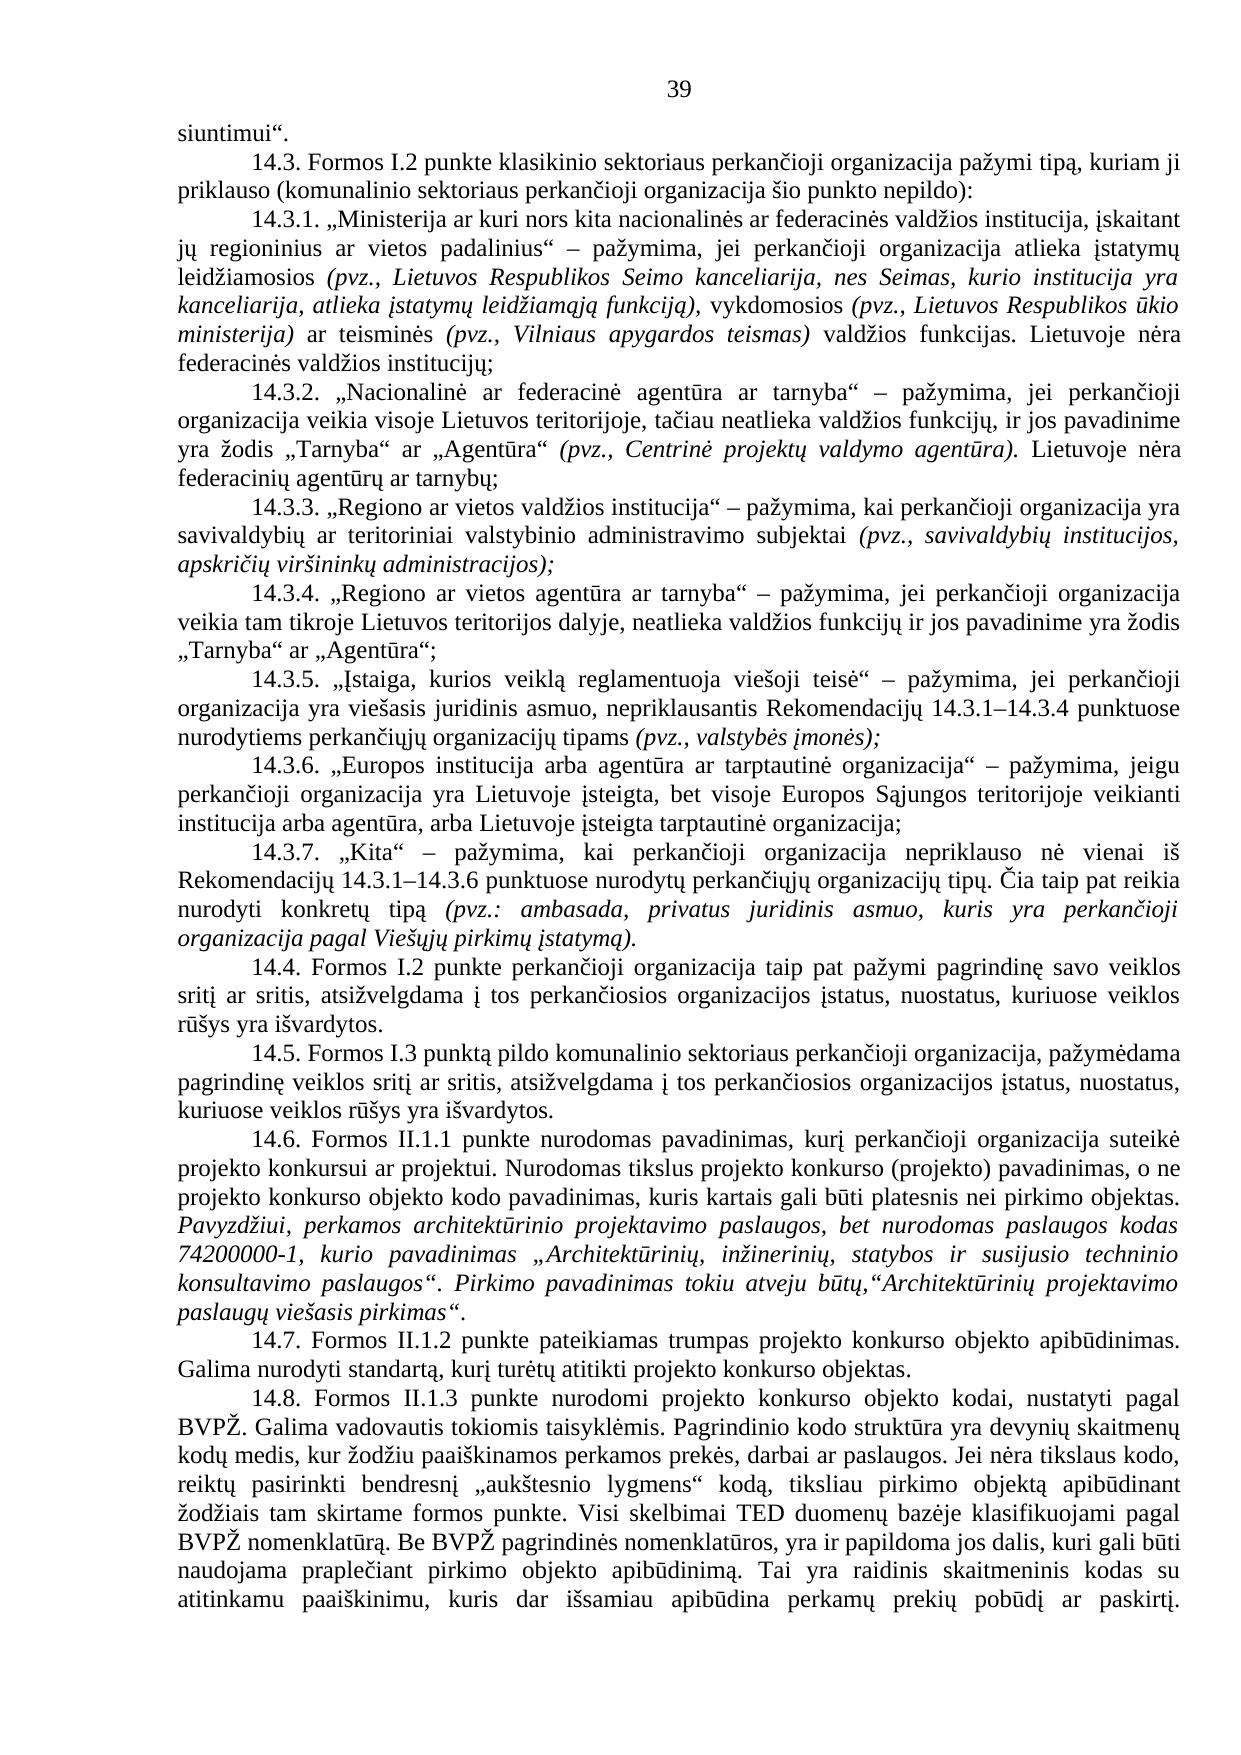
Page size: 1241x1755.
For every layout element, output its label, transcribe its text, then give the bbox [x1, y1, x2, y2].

text 14.3.4. „Regiono ar vietos agentūra ar tarnyba“ – pažymima, jei perkančioji organizacija veikia tam tikroje Lietuvos teritorijos dalyje, neatlieka valdžios funkcijų ir jos pavadinime yra žodis „Tarnyba“ ar „Agentūra“; [177, 578, 1181, 664]
text 14.7. Formos II.1.2 punkte pateikiamas trumpas projekto konkurso objekto apibūdinimas. Galima nurodyti standartą, kurį turėtų atitikti projekto konkurso objektas. [177, 1326, 1181, 1383]
text 14.3.1. „Ministerija ar kuri nors kita nacionalinės ar federacinės valdžios institucija, įskaitant jų regioninius ar vietos padalinius“ – pažymima, jei perkančioji organizacija atlieka įstatymų leidžiamosios (pvz., Lietuvos Respublikos Seimo kanceliarija, nes Seimas, kurio institucija yra kanceliarija, atlieka įstatymų leidžiamąją funkciją), vykdomosios (pvz., Lietuvos Respublikos ūkio ministerija) ar teisminės (pvz., Vilniaus apygardos teismas) valdžios funkcijas. Lietuvoje nėra federacinės valdžios institucijų; [177, 204, 1181, 377]
text 14.3.3. „Regiono ar vietos valdžios institucija“ – pažymima, kai perkančioji organizacija yra savivaldybių ar teritoriniai valstybinio administravimo subjektai (pvz., savivaldybių institucijos, apskričių viršininkų administracijos); [177, 492, 1181, 578]
text 14.6. Formos II.1.1 punkte nurodomas pavadinimas, kurį perkančioji organizacija suteikė projekto konkursui ar projektui. Nurodomas tikslus projekto konkurso (projekto) pavadinimas, o ne projekto konkurso objekto kodo pavadinimas, kuris kartais gali būti platesnis nei pirkimo objektas. Pavyzdžiui, perkamos architektūrinio projektavimo paslaugos, bet nurodomas paslaugos kodas 74200000-1, kurio pavadinimas „Architektūrinių, inžinerinių, statybos ir susijusio techninio konsultavimo paslaugos“. Pirkimo pavadinimas tokiu atveju būtų,“Architektūrinių projektavimo paslaugų viešasis pirkimas“. [177, 1124, 1181, 1326]
text 14.8. Formos II.1.3 punkte nurodomi projekto konkurso objekto kodai, nustatyti pagal BVPŽ. Galima vadovautis tokiomis taisyklėmis. Pagrindinio kodo struktūra yra devynių skaitmenų kodų medis, kur žodžiu paaiškinamos perkamos prekės, darbai ar paslaugos. Jei nėra tikslaus kodo, reiktų pasirinkti bendresnį „aukštesnio lygmens“ kodą, tiksliau pirkimo objektą apibūdinant žodžiais tam skirtame formos punkte. Visi skelbimai TED duomenų bazėje klasifikuojami pagal BVPŽ nomenklatūrą. Be BVPŽ pagrindinės nomenklatūros, yra ir papildoma jos dalis, kuri gali būti naudojama praplečiant pirkimo objekto apibūdinimą. Tai yra raidinis skaitmeninis kodas su atitinkamu paaiškinimu, kuris dar išsamiau apibūdina perkamų prekių pobūdį ar paskirtį. [177, 1383, 1181, 1613]
text 14.3.5. „Įstaiga, kurios veiklą reglamentuoja viešoji teisė“ – pažymima, jei perkančioji organizacija yra viešasis juridinis asmuo, nepriklausantis Rekomendacijų 14.3.1–14.3.4 punktuose nurodytiems perkančiųjų organizacijų tipams (pvz., valstybės įmonės); [177, 664, 1181, 751]
text 14.4. Formos I.2 punkte perkančioji organizacija taip pat pažymi pagrindinę savo veiklos sritį ar sritis, atsižvelgdama į tos perkančiosios organizacijos įstatus, nuostatus, kuriuose veiklos rūšys yra išvardytos. [177, 952, 1181, 1038]
text siuntimui“. [177, 118, 1181, 147]
text 14.3.7. „Kita“ – pažymima, kai perkančioji organizacija nepriklauso nė vienai iš Rekomendacijų 14.3.1–14.3.6 punktuose nurodytų perkančiųjų organizacijų tipų. Čia taip pat reikia nurodyti konkretų tipą (pvz.: ambasada, privatus juridinis asmuo, kuris yra perkančioji organizacija pagal Viešųjų pirkimų įstatymą). [177, 837, 1181, 952]
text 14.3.2. „Nacionalinė ar federacinė agentūra ar tarnyba“ – pažymima, jei perkančioji organizacija veikia visoje Lietuvos teritorijoje, tačiau neatlieka valdžios funkcijų, ir jos pavadinime yra žodis „Tarnyba“ ar „Agentūra“ (pvz., Centrinė projektų valdymo agentūra). Lietuvoje nėra federacinių agentūrų ar tarnybų; [177, 377, 1181, 492]
text 14.3.6. „Europos institucija arba agentūra ar tarptautinė organizacija“ – pažymima, jeigu perkančioji organizacija yra Lietuvoje įsteigta, bet visoje Europos Sąjungos teritorijoje veikianti institucija arba agentūra, arba Lietuvoje įsteigta tarptautinė organizacija; [177, 751, 1181, 837]
text 14.5. Formos I.3 punktą pildo komunalinio sektoriaus perkančioji organizacija, pažymėdama pagrindinę veiklos sritį ar sritis, atsižvelgdama į tos perkančiosios organizacijos įstatus, nuostatus, kuriuose veiklos rūšys yra išvardytos. [177, 1038, 1181, 1124]
text 14.3. Formos I.2 punkte klasikinio sektoriaus perkančioji organizacija pažymi tipą, kuriam ji priklauso (komunalinio sektoriaus perkančioji organizacija šio punkto nepildo): [177, 147, 1181, 204]
